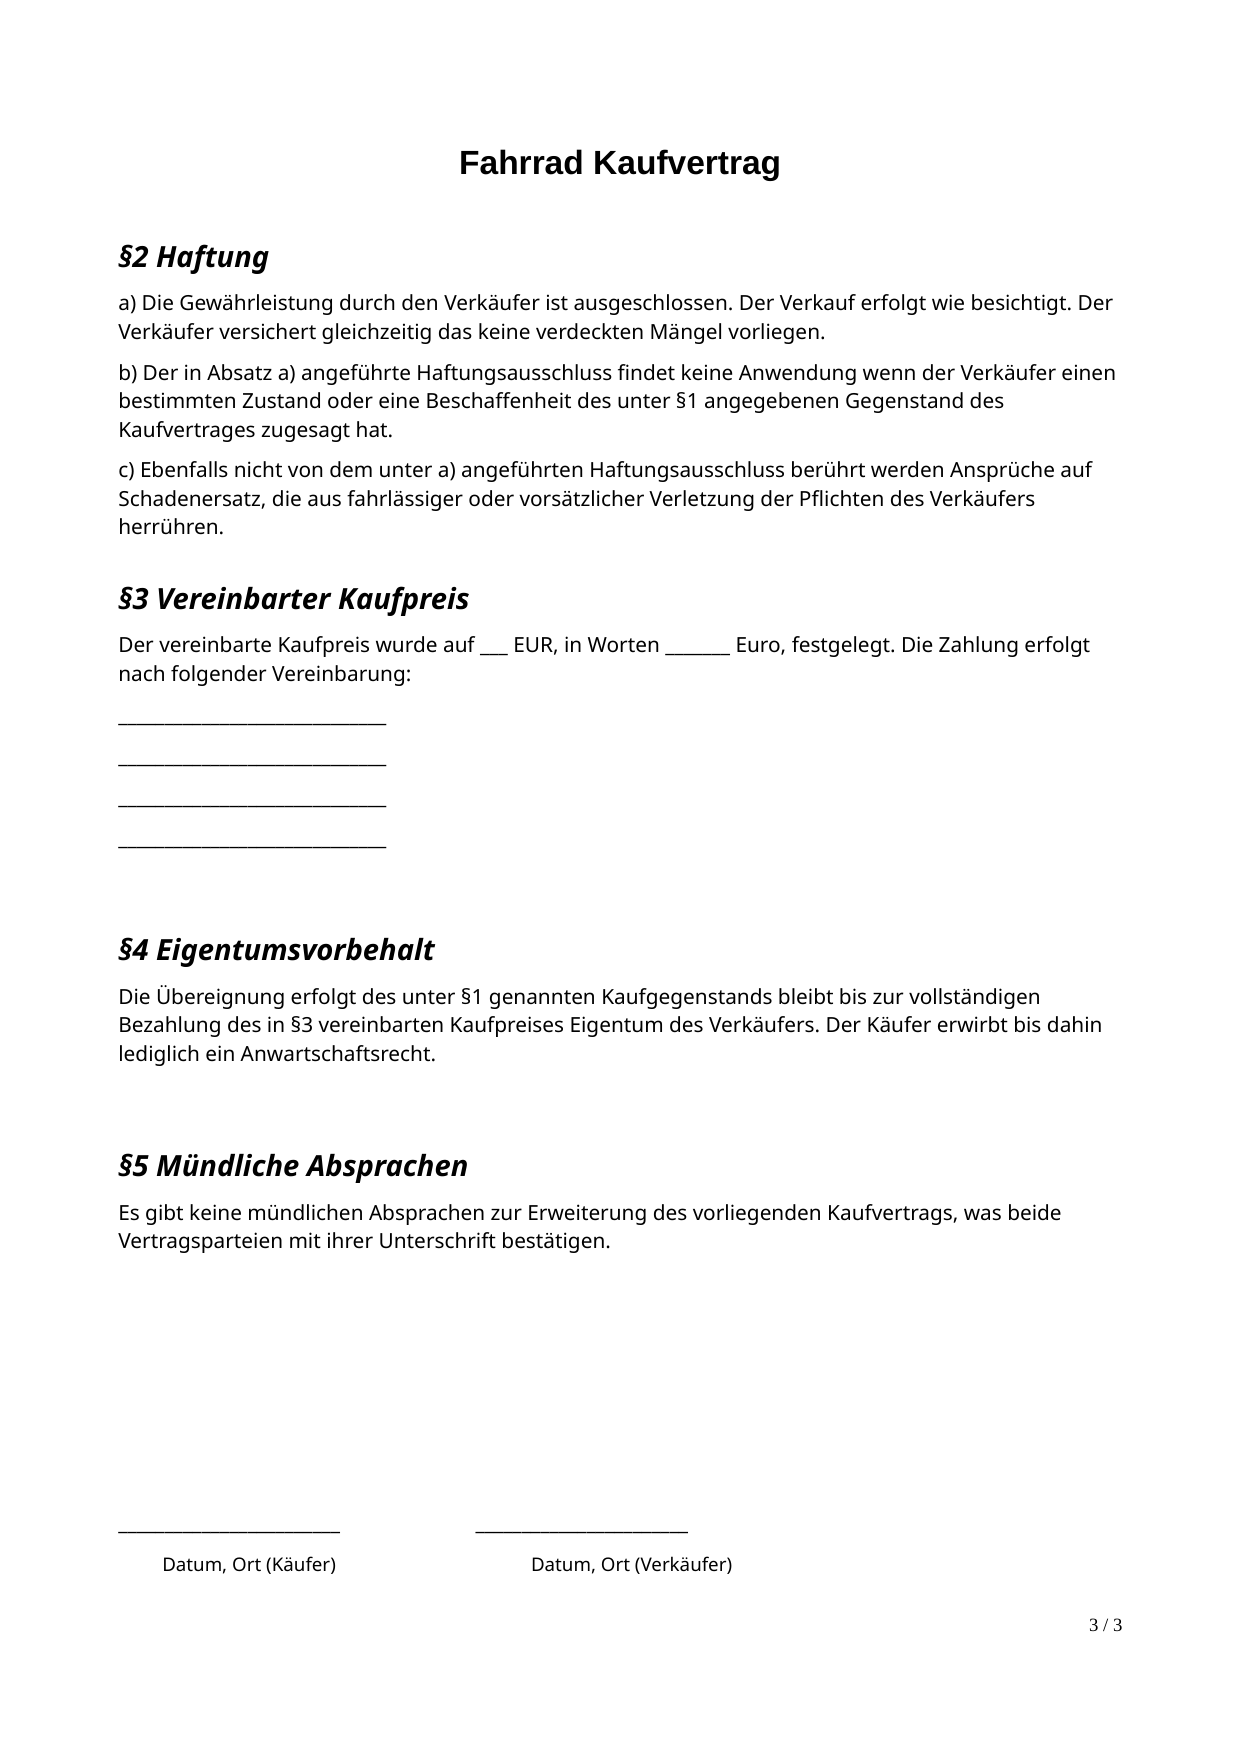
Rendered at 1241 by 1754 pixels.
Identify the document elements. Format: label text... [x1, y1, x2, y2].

text _____________________________ [118, 782, 1122, 810]
text Die Übereignung erfolgt des unter §1 genannten Kaufgegenstands bleibt bis zur vollständigen Bezahlung des in §3 vereinbarten Kaufpreises Eigentum des Verkäufers. Der Käufer erwirbt bis dahin lediglich ein Anwartschaftsrecht. [118, 982, 1122, 1067]
subtitle §2 Haftung [118, 236, 1122, 276]
text b) Der in Absatz a) angeführte Haftungsausschluss findet keine Anwendung wenn der Verkäufer einen bestimmten Zustand oder eine Beschaffenheit des unter §1 angegebenen Gegenstand des Kaufvertrages zugesagt hat. [118, 358, 1122, 443]
subtitle §4 Eigentumsvorbehalt [118, 930, 1122, 969]
text ________________________ _______________________ [118, 1508, 1122, 1537]
text _____________________________ [118, 741, 1122, 769]
subtitle §3 Vereinbarter Kaufpreis [118, 578, 1122, 618]
text Es gibt keine mündlichen Absprachen zur Erweiterung des vorliegenden Kaufvertrags, was beide Vertragsparteien mit ihrer Unterschrift bestätigen. [118, 1198, 1122, 1255]
text _____________________________ [118, 700, 1122, 728]
text Der vereinbarte Kaufpreis wurde auf ___ EUR, in Worten _______ Euro, festgelegt. Die Zahlung erfolgt nach folgender Vereinbarung: [118, 631, 1122, 687]
text c) Ebenfalls nicht von dem unter a) angeführten Haftungsausschluss berührt werden Ansprüche auf Schadenersatz, die aus fahrlässiger oder vorsätzlicher Verletzung der Pflichten des Verkäufers herrühren. [118, 456, 1122, 541]
text a) Die Gewährleistung durch den Verkäufer ist ausgeschlossen. Der Verkauf erfolgt wie besichtigt. Der Verkäufer versichert gleichzeitig das keine verdeckten Mängel vorliegen. [118, 288, 1122, 345]
subtitle §5 Mündliche Absprachen [118, 1146, 1122, 1185]
text _____________________________ [118, 823, 1122, 851]
text Datum, Ort (Käufer) Datum, Ort (Verkäufer) [118, 1549, 1122, 1577]
